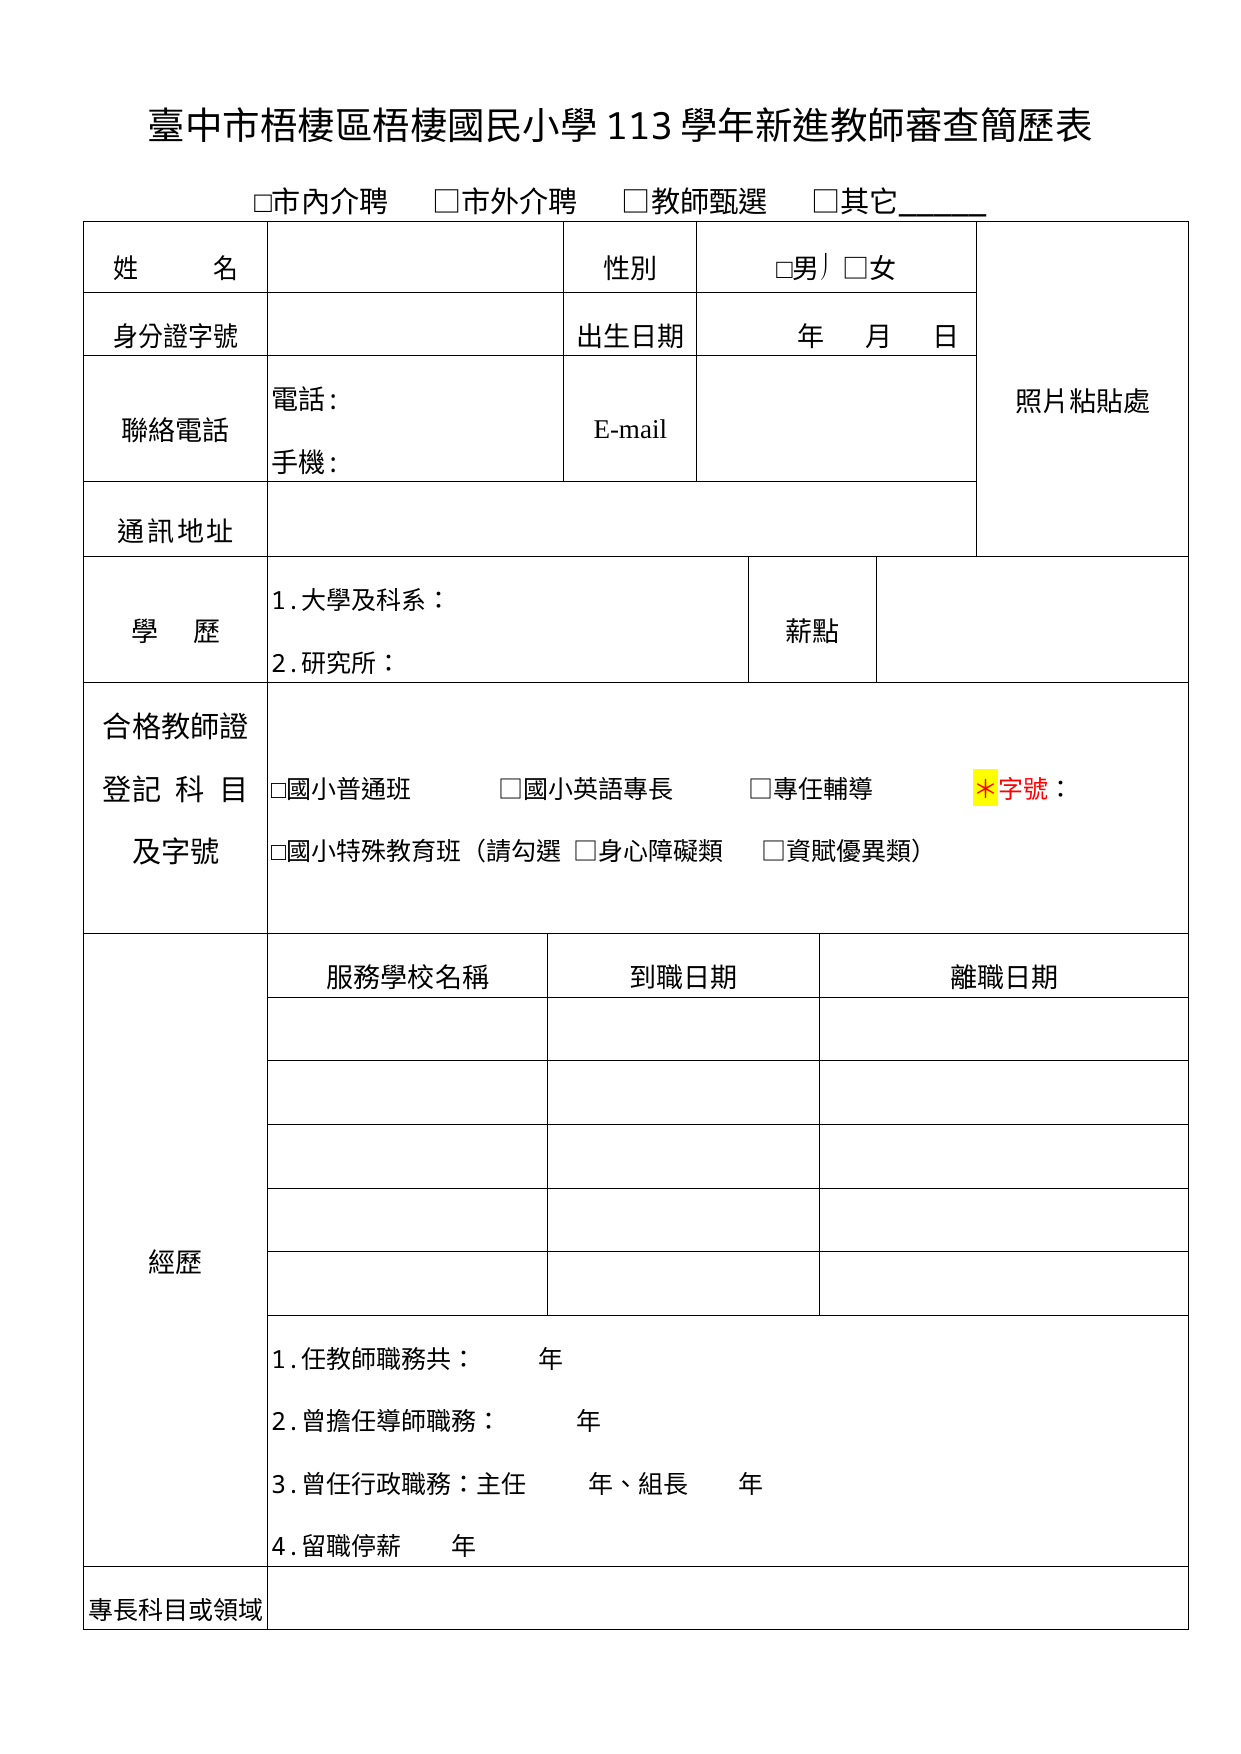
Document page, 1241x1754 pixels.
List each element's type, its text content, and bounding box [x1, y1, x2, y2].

table_cell 身分證字號 [84, 293, 267, 355]
table_cell [548, 1125, 819, 1187]
table_cell 通訊地址 [84, 482, 267, 556]
table_cell 經歷 [84, 934, 267, 1566]
table_cell [268, 1567, 1188, 1629]
text □市內介聘 □市外介聘 □教師甄選 □其它_____ [89, 179, 1152, 221]
table_cell 電話: 手機: [268, 356, 563, 481]
table_cell E-mail [564, 356, 696, 481]
table_cell 薪點 [749, 557, 876, 682]
table_cell [548, 1189, 819, 1251]
table_cell 1.任教師職務共： 年 2.曾擔任導師職務： 年 3.曾任行政職務：主任 年、組長 年 4.留職停薪 年 [268, 1316, 1188, 1566]
table_cell [268, 1061, 547, 1124]
table_cell [268, 1252, 547, 1314]
table_header □男 □女 [697, 222, 976, 292]
table_cell 服務學校名稱 [268, 934, 547, 997]
table_cell [820, 1189, 1188, 1251]
table_cell 合格教師證 登記 科 目 及字號 [84, 683, 267, 933]
table_cell 學歷 [84, 557, 267, 682]
table_cell [697, 356, 976, 481]
table_cell [268, 998, 547, 1060]
text 臺中市梧棲區梧棲國民小學113學年新進教師審查簡歷表 [89, 96, 1152, 150]
table_cell □國小普通班 □國小英語專長 □專任輔導 ＊字號： □國小特殊教育班（請勾選 □身心障礙類 □資賦優異類） [268, 683, 1188, 933]
table_cell [268, 293, 563, 355]
table_header 照片粘貼處 [977, 222, 1188, 556]
table_cell 專長科目或領域 [84, 1567, 267, 1629]
table_cell 到職日期 [548, 934, 819, 997]
table_cell [548, 1061, 819, 1124]
table_cell 離職日期 [820, 934, 1188, 997]
table_cell [548, 1252, 819, 1314]
table_header 性別 [564, 222, 696, 292]
table_cell [268, 1125, 547, 1187]
table_cell [268, 1189, 547, 1251]
table_cell [820, 998, 1188, 1060]
table_cell 年 月 日 [697, 293, 976, 355]
table_cell [877, 557, 1188, 682]
table_cell [820, 1125, 1188, 1187]
table_cell [548, 998, 819, 1060]
table_cell [820, 1252, 1188, 1314]
table_cell 1.大學及科系： 2.研究所： [268, 557, 748, 682]
table_cell 出生日期 [564, 293, 696, 355]
table_header [268, 222, 563, 292]
table_header 姓 名 [84, 222, 267, 292]
table_cell [820, 1061, 1188, 1124]
table_cell [268, 482, 976, 556]
table_cell 聯絡電話 [84, 356, 267, 481]
